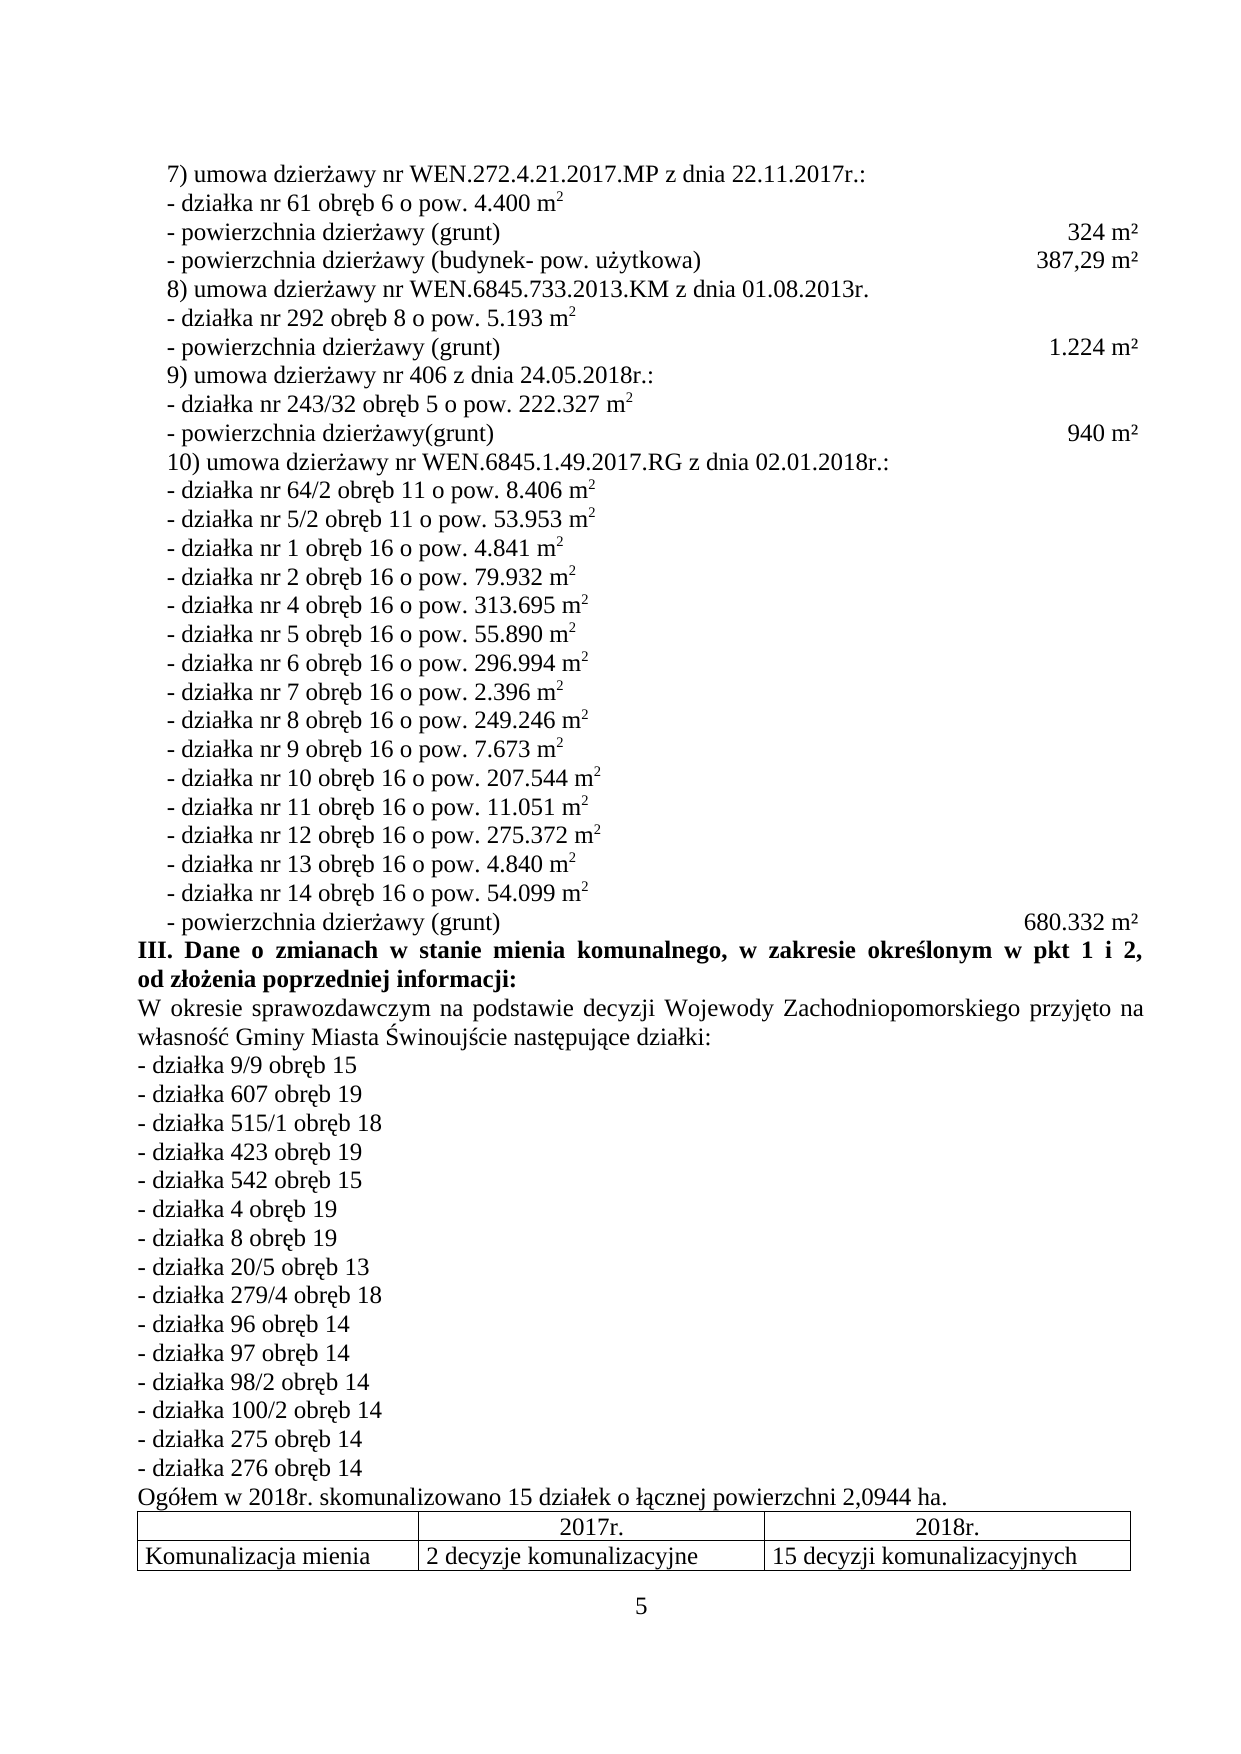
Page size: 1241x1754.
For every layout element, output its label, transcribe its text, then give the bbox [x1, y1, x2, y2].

table_cell 680.332 m² [782, 907, 1138, 936]
text Ogółem w 2018r. skomunalizowano 15 działek o łącznej powierzchni 2,0944 ha. [125, 1482, 1145, 1511]
text W okresie sprawozdawczym na podstawie decyzji Wojewody Zachodniopomorskiego przyjęto na własność Gminy Miasta Świnoujście następujące działki: [137, 993, 1145, 1051]
table_cell - działka nr 8 obręb 16 o pow. 249.246 m2 [167, 706, 782, 734]
table_cell - działka nr 13 obręb 16 o pow. 4.840 m2 [167, 849, 782, 878]
table_cell [782, 821, 1138, 849]
table_cell [782, 476, 1138, 504]
table_cell - działka 423 obręb 19 [138, 1137, 1145, 1166]
table_cell 2 decyzje komunalizacyjne [419, 1541, 764, 1570]
table_cell - działka nr 64/2 obręb 11 o pow. 8.406 m2 [167, 476, 782, 504]
table_cell - działka nr 12 obręb 16 o pow. 275.372 m2 [167, 821, 782, 849]
table_cell [782, 706, 1138, 734]
table_cell 8) umowa dzierżawy nr WEN.6845.733.2013.KM z dnia 01.08.2013r. [167, 274, 1138, 303]
table_cell [782, 389, 1138, 418]
table_cell - działka nr 243/32 obręb 5 o pow. 222.327 m2 [167, 389, 782, 418]
table_cell 324 m² [782, 217, 1138, 246]
table_cell [782, 648, 1138, 677]
table_cell - działka 97 obręb 14 [138, 1338, 1145, 1367]
table_header 2017r. [419, 1512, 764, 1540]
table_cell - działka 100/2 obręb 14 [138, 1396, 1145, 1424]
table_cell [782, 533, 1138, 562]
table_cell [782, 619, 1138, 648]
table_cell - powierzchnia dzierżawy (grunt) [167, 217, 782, 246]
table_cell - działka nr 6 obręb 16 o pow. 296.994 m2 [167, 648, 782, 677]
table_cell 1.224 m² [782, 332, 1138, 361]
table_cell [782, 677, 1138, 706]
table_cell - działka nr 61 obręb 6 o pow. 4.400 m2 [167, 188, 1138, 217]
table_cell - działka nr 14 obręb 16 o pow. 54.099 m2 [167, 878, 782, 907]
table_cell 9) umowa dzierżawy nr 406 z dnia 24.05.2018r.: [167, 361, 1138, 389]
table_cell [782, 763, 1138, 792]
table_cell - działka nr 9 obręb 16 o pow. 7.673 m2 [167, 734, 782, 763]
table_header [138, 1512, 418, 1540]
table_cell - działka 542 obręb 15 [138, 1166, 1145, 1194]
table_cell 15 decyzji komunalizacyjnych [765, 1541, 1130, 1570]
table_cell [782, 849, 1138, 878]
table_cell - powierzchnia dzierżawy(grunt) [167, 418, 782, 447]
table_cell - działka 4 obręb 19 [138, 1194, 1145, 1223]
table_cell 7) umowa dzierżawy nr WEN.272.4.21.2017.MP z dnia 22.11.2017r.: [167, 159, 1138, 188]
table_cell - powierzchnia dzierżawy (grunt) [167, 907, 782, 936]
table_cell - działka 515/1 obręb 18 [138, 1108, 1145, 1137]
table_cell - działka 8 obręb 19 [138, 1223, 1145, 1252]
table_cell [782, 504, 1138, 533]
table_cell [782, 734, 1138, 763]
table_cell [782, 591, 1138, 619]
table_header 2018r. [765, 1512, 1130, 1540]
table_cell - działka 98/2 obręb 14 [138, 1367, 1145, 1396]
table_cell - działka nr 4 obręb 16 o pow. 313.695 m2 [167, 591, 782, 619]
table_cell - działka nr 1 obręb 16 o pow. 4.841 m2 [167, 533, 782, 562]
table_cell - działka nr 7 obręb 16 o pow. 2.396 m2 [167, 677, 782, 706]
table_cell [782, 792, 1138, 821]
table_cell - działka nr 5/2 obręb 11 o pow. 53.953 m2 [167, 504, 782, 533]
table_cell - działka nr 5 obręb 16 o pow. 55.890 m2 [167, 619, 782, 648]
table_cell - działka 20/5 obręb 13 [138, 1252, 1145, 1281]
table_cell 940 m² [782, 418, 1138, 447]
table_cell - działka nr 2 obręb 16 o pow. 79.932 m2 [167, 562, 782, 591]
table_cell - działka 276 obręb 14 [138, 1453, 1145, 1482]
table_cell - działka nr 292 obręb 8 o pow. 5.193 m2 [167, 303, 1138, 332]
table_cell - działka nr 11 obręb 16 o pow. 11.051 m2 [167, 792, 782, 821]
table_cell - działka 275 obręb 14 [138, 1424, 1145, 1453]
text III. Dane o zmianach w stanie mienia komunalnego, w zakresie określonym w pkt 1 i 2, od złożenia poprzedniej informacji: [137, 936, 1145, 993]
table_cell [782, 562, 1138, 591]
table_cell [782, 878, 1138, 907]
table_cell Komunalizacja mienia [138, 1541, 418, 1570]
table_cell - powierzchnia dzierżawy (grunt) [167, 332, 782, 361]
table_header - działka 9/9 obręb 15 [138, 1051, 1145, 1079]
table_cell - działka 279/4 obręb 18 [138, 1281, 1145, 1309]
table_cell 10) umowa dzierżawy nr WEN.6845.1.49.2017.RG z dnia 02.01.2018r.: [167, 447, 1138, 476]
table_cell - działka 96 obręb 14 [138, 1309, 1145, 1338]
table_cell - działka 607 obręb 19 [138, 1079, 1145, 1108]
table_cell - powierzchnia dzierżawy (budynek- pow. użytkowa) [167, 246, 782, 274]
table_cell - działka nr 10 obręb 16 o pow. 207.544 m2 [167, 763, 782, 792]
table_cell 387,29 m² [782, 246, 1138, 274]
